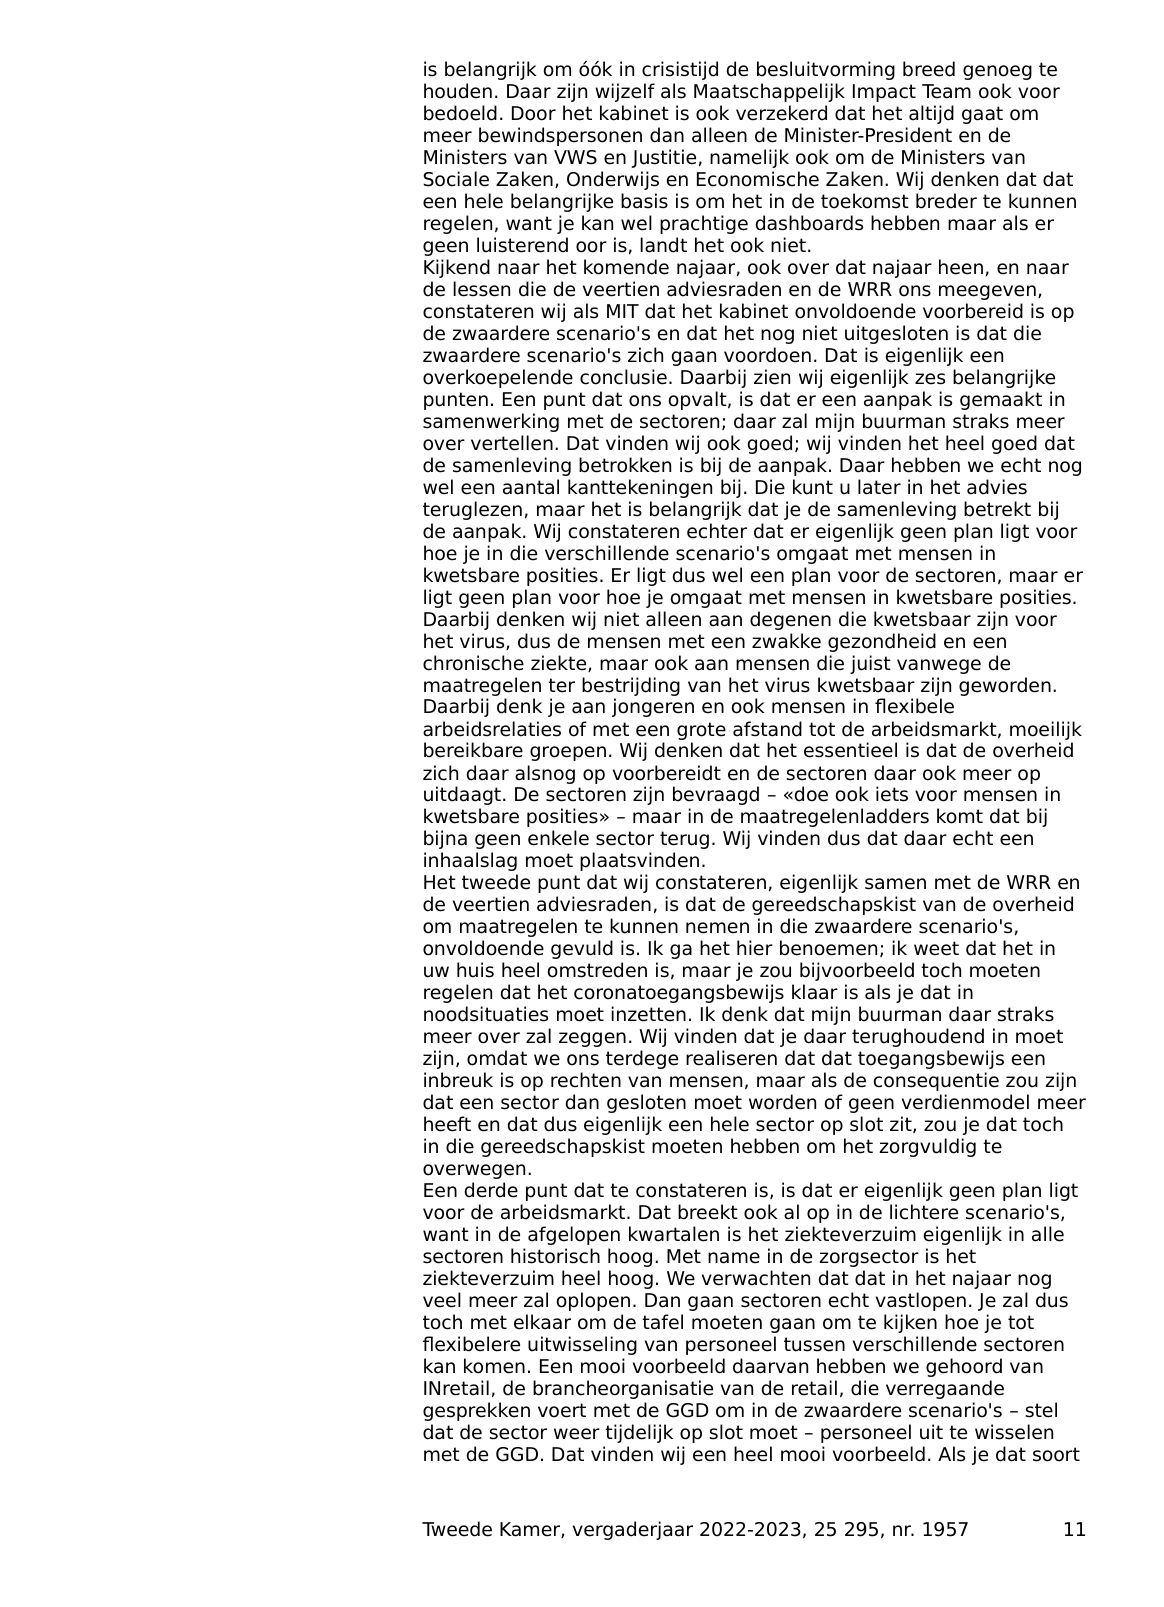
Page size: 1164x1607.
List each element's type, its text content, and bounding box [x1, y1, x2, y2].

text Een derde punt dat te constateren is, is dat er eigenlijk geen plan ligt voor de arbeidsmarkt. Dat breekt ook al op in de lichtere scenario's, want in de afgelopen kwartalen is het ziekteverzuim eigenlijk in alle sectoren historisch hoog. Met name in de zorgsector is het ziekteverzuim heel hoog. We verwachten dat dat in het najaar nog veel meer zal oplopen. Dan gaan sectoren echt vastlopen. Je zal dus toch met elkaar om de tafel moeten gaan om te kijken hoe je tot flexibelere uitwisseling van personeel tussen verschillende sectoren kan komen. Een mooi voorbeeld daarvan hebben we gehoord van INretail, de brancheorganisatie van de retail, die verregaande gesprekken voert met de GGD om in de zwaardere scenario's – stel dat de sector weer tijdelijk op slot moet – personeel uit te wisselen met de GGD. Dat vinden wij een heel mooi voorbeeld. Als je dat soort [422, 1180, 1087, 1466]
text Kijkend naar het komende najaar, ook over dat najaar heen, en naar de lessen die de veertien adviesraden en de WRR ons meegeven, constateren wij als MIT dat het kabinet onvoldoende voorbereid is op de zwaardere scenario's en dat het nog niet uitgesloten is dat die zwaardere scenario's zich gaan voordoen. Dat is eigenlijk een overkoepelende conclusie. Daarbij zien wij eigenlijk zes belangrijke punten. Een punt dat ons opvalt, is dat er een aanpak is gemaakt in samenwerking met de sectoren; daar zal mijn buurman straks meer over vertellen. Dat vinden wij ook goed; wij vinden het heel goed dat de samenleving betrokken is bij de aanpak. Daar hebben we echt nog wel een aantal kanttekeningen bij. Die kunt u later in het advies teruglezen, maar het is belangrijk dat je de samenleving betrekt bij de aanpak. Wij constateren echter dat er eigenlijk geen plan ligt voor hoe je in die verschillende scenario's omgaat met mensen in kwetsbare posities. Er ligt dus wel een plan voor de sectoren, maar er ligt geen plan voor hoe je omgaat met mensen in kwetsbare posities. Daarbij denken wij niet alleen aan degenen die kwetsbaar zijn voor het virus, dus de mensen met een zwakke gezondheid en een chronische ziekte, maar ook aan mensen die juist vanwege de maatregelen ter bestrijding van het virus kwetsbaar zijn geworden. Daarbij denk je aan jongeren en ook mensen in flexibele arbeidsrelaties of met een grote afstand tot de arbeidsmarkt, moeilijk bereikbare groepen. Wij denken dat het essentieel is dat de overheid zich daar alsnog op voorbereidt en de sectoren daar ook meer op uitdaagt. De sectoren zijn bevraagd – «doe ook iets voor mensen in kwetsbare posities» – maar in de maatregelenladders komt dat bij bijna geen enkele sector terug. Wij vinden dus dat daar echt een inhaalslag moet plaatsvinden. [422, 257, 1087, 872]
text is belangrijk om óók in crisistijd de besluitvorming breed genoeg te houden. Daar zijn wijzelf als Maatschappelijk Impact Team ook voor bedoeld. Door het kabinet is ook verzekerd dat het altijd gaat om meer bewindspersonen dan alleen de Minister-President en de Ministers van VWS en Justitie, namelijk ook om de Ministers van Sociale Zaken, Onderwijs en Economische Zaken. Wij denken dat dat een hele belangrijke basis is om het in de toekomst breder te kunnen regelen, want je kan wel prachtige dashboards hebben maar als er geen luisterend oor is, landt het ook niet. [422, 59, 1087, 257]
text Het tweede punt dat wij constateren, eigenlijk samen met de WRR en de veertien adviesraden, is dat de gereedschapskist van de overheid om maatregelen te kunnen nemen in die zwaardere scenario's, onvoldoende gevuld is. Ik ga het hier benoemen; ik weet dat het in uw huis heel omstreden is, maar je zou bijvoorbeeld toch moeten regelen dat het coronatoegangsbewijs klaar is als je dat in noodsituaties moet inzetten. Ik denk dat mijn buurman daar straks meer over zal zeggen. Wij vinden dat je daar terughoudend in moet zijn, omdat we ons terdege realiseren dat dat toegangsbewijs een inbreuk is op rechten van mensen, maar als de consequentie zou zijn dat een sector dan gesloten moet worden of geen verdienmodel meer heeft en dat dus eigenlijk een hele sector op slot zit, zou je dat toch in die gereedschapskist moeten hebben om het zorgvuldig te overwegen. [422, 872, 1087, 1180]
